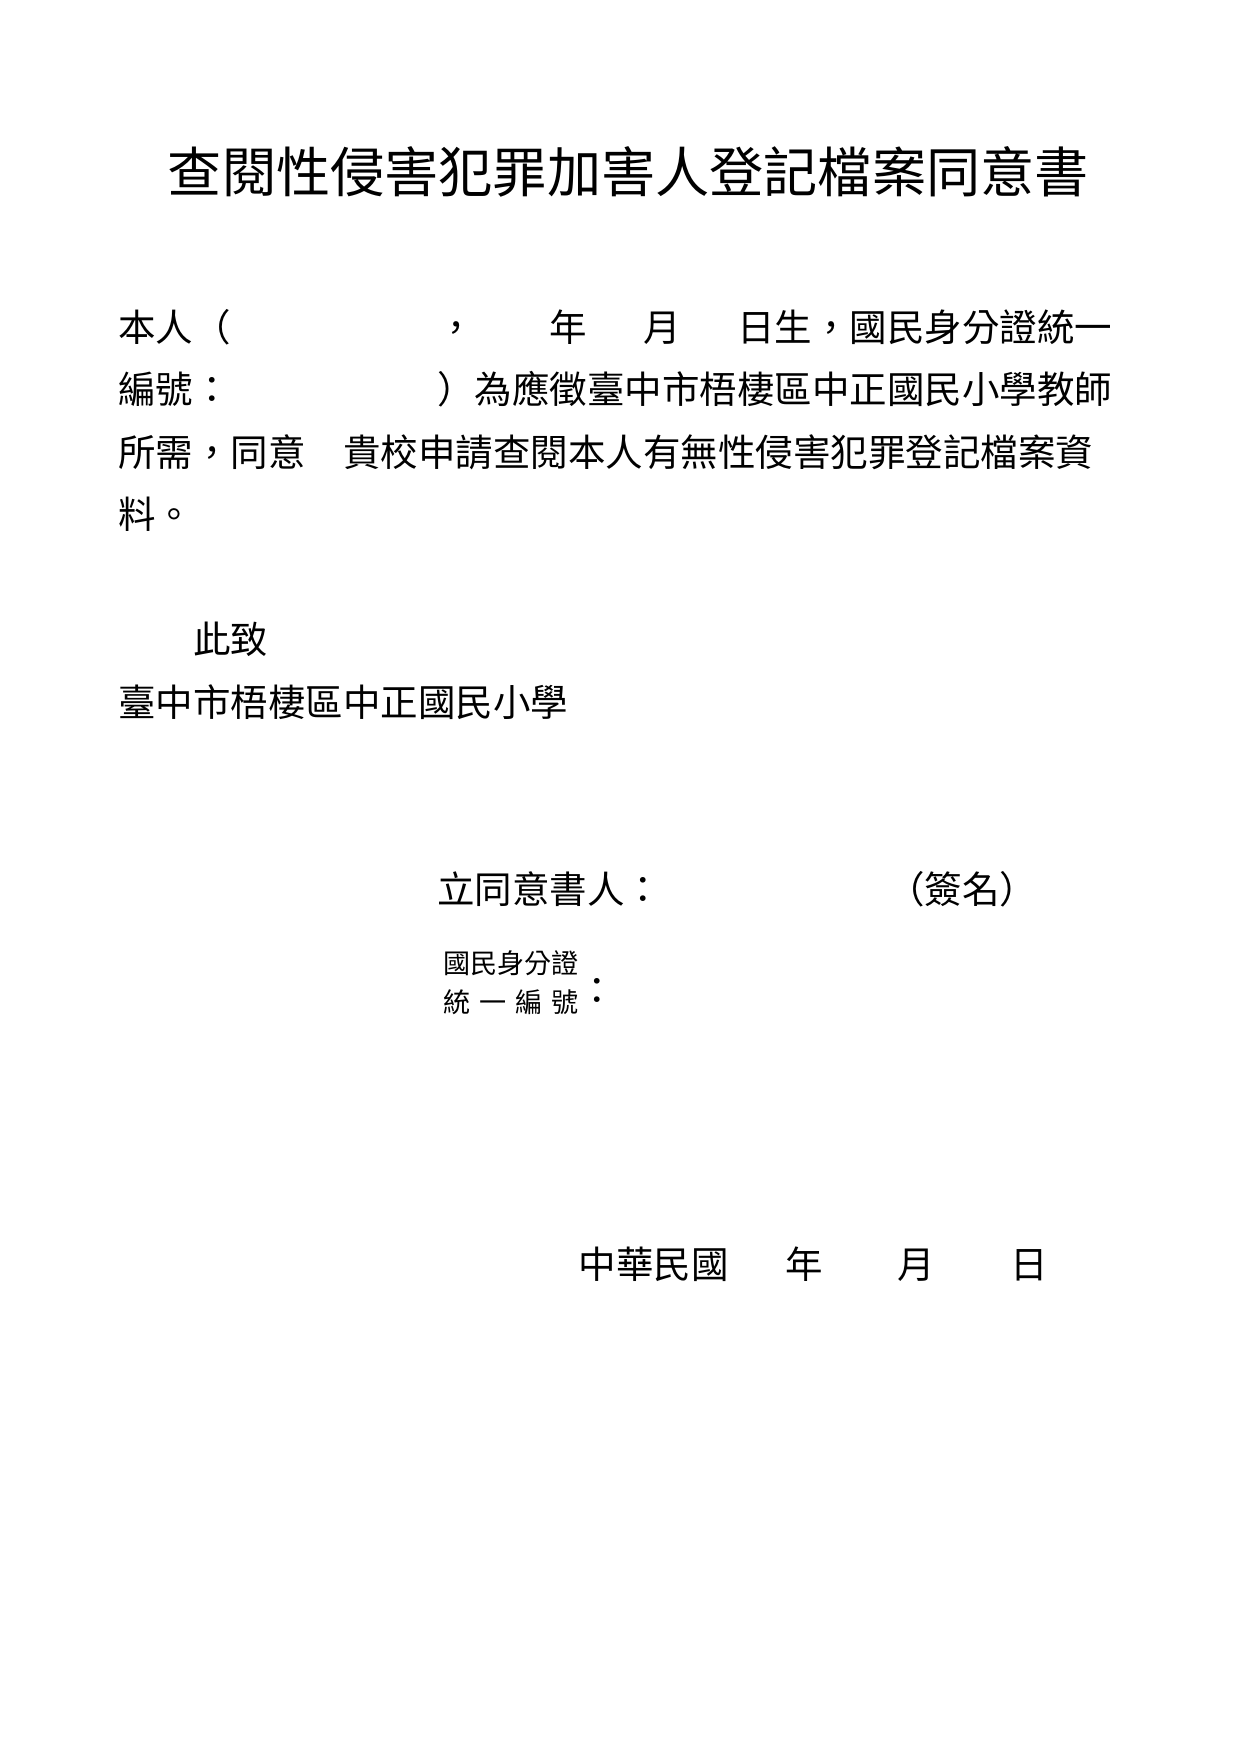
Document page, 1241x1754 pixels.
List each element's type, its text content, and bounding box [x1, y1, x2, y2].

text 查閱性侵害犯罪加害人登記檔案同意書 [118, 96, 1138, 221]
text 臺中市梧棲區中正國民小學 [118, 658, 1122, 721]
text 此致 [118, 596, 1122, 658]
text 本人（ ， 年 月 日生，國民身分證統一編號： ）為應徵臺中市梧棲區中正國民小學教師 所需，同意 貴校申請查閱本人有無性侵害犯罪登記檔案資料。 [118, 283, 1122, 533]
text 中華民國 年 月 日 [118, 1221, 1047, 1283]
text 國民身分證統一編號： [118, 908, 1122, 1033]
text 立同意書人： （簽名） [118, 846, 1122, 908]
